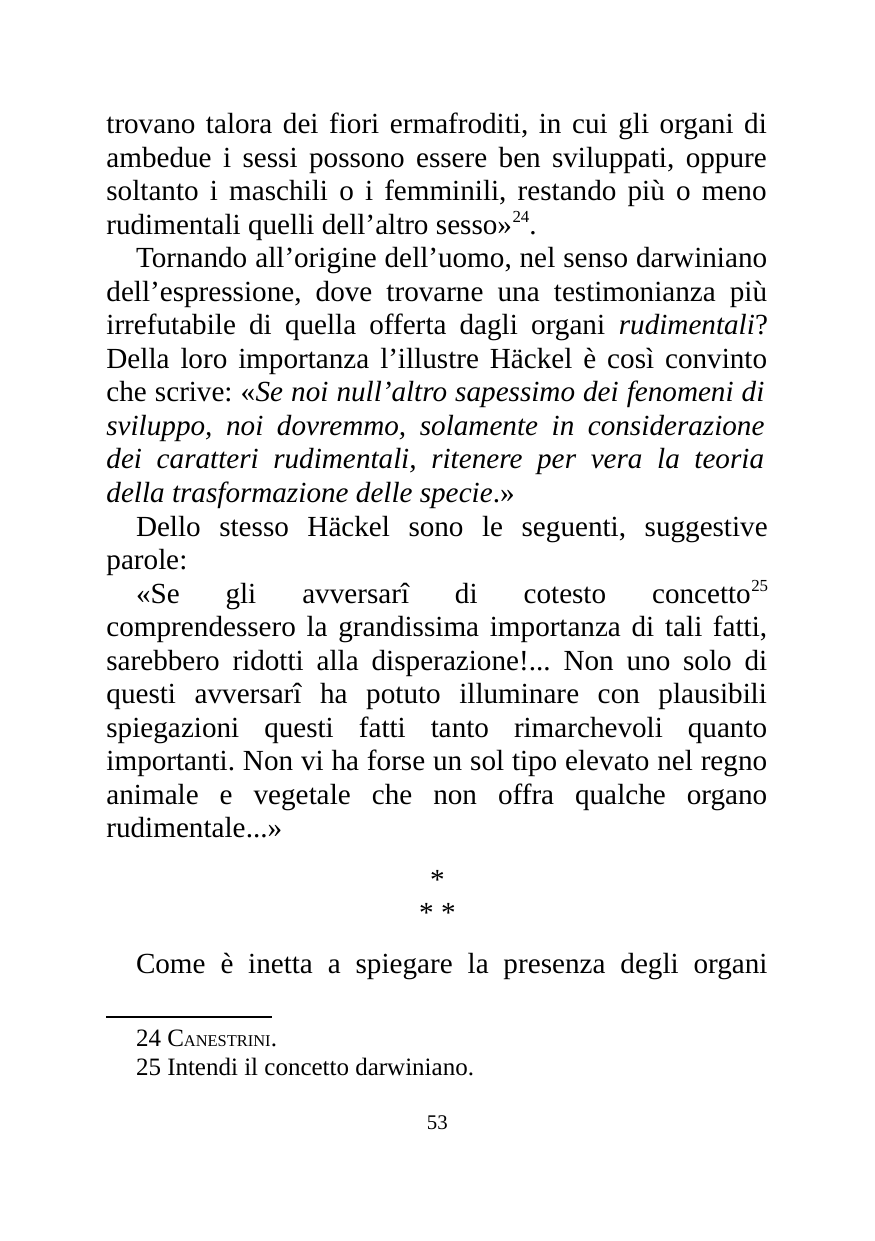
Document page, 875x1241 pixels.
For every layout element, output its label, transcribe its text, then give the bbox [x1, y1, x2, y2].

text Come è inetta a spiegare la presenza degli organi [106, 947, 768, 980]
text Dello stesso Häckel sono le seguenti, suggestive parole: [106, 509, 768, 576]
text * * * [106, 862, 768, 929]
text Canestrini. [106, 1023, 768, 1052]
text Tornando all’origine dell’uomo, nel senso darwiniano dell’espressione, dove trovarne una testimonianza più irrefutabile di quella offerta dagli organi rudimentali? Della loro importanza l’illustre Häckel è così convinto che scrive: «Se noi null’altro sapessimo dei fenomeni di sviluppo, noi dovremmo, solamente in considerazione dei caratteri rudimentali, ritenere per vera la teoria della trasformazione delle specie.» [106, 240, 768, 509]
text Intendi il concetto darwiniano. [106, 1052, 768, 1080]
text «Se gli avversarî di cotesto concetto comprendessero la grandissima importanza di tali fatti, sarebbero ridotti alla disperazione!... Non uno solo di questi avversarî ha potuto illuminare con plausibili spiegazioni questi fatti tanto rimarchevoli quanto importanti. Non vi ha forse un sol tipo elevato nel regno animale e vegetale che non offra qualche organo rudimentale...» [106, 576, 768, 844]
text trovano talora dei fiori ermafroditi, in cui gli organi di ambedue i sessi possono essere ben sviluppati, oppure soltanto i maschili o i femminili, restando più o meno rudimentali quelli dell’altro sesso». [106, 106, 768, 240]
